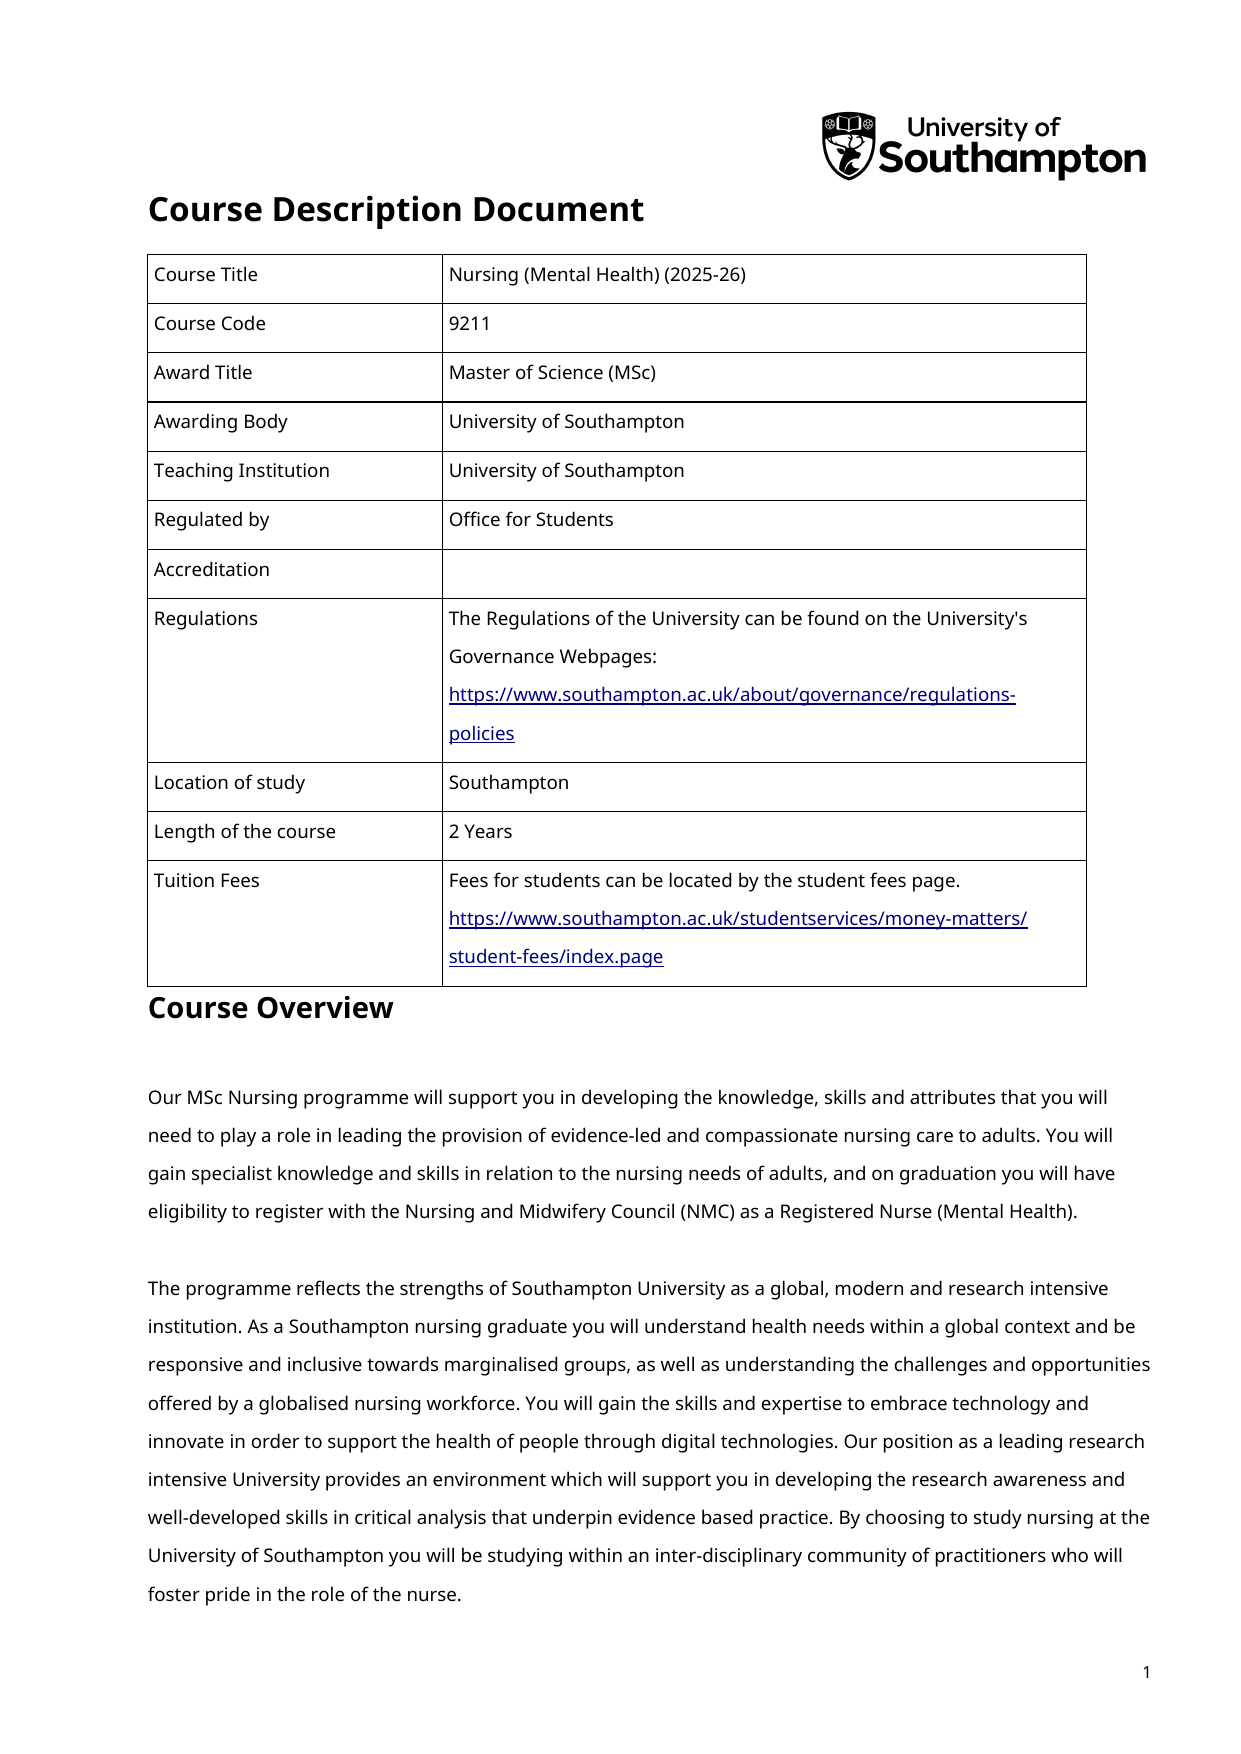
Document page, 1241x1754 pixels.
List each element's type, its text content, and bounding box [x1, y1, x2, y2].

table_cell Regulated by [148, 501, 442, 549]
table_cell Location of study [148, 763, 442, 811]
table_cell Office for Students [443, 501, 1086, 549]
table_cell Award Title [148, 353, 442, 401]
table_cell Regulations [148, 599, 442, 762]
table_cell 2 Years [443, 812, 1086, 860]
table_cell Length of the course [148, 812, 442, 860]
subtitle Course Overview [148, 987, 1152, 1027]
table_cell Course Code [148, 304, 442, 352]
table_cell [443, 550, 1086, 598]
table_cell Accreditation [148, 550, 442, 598]
subtitle Course Description Document [148, 186, 1152, 231]
table_cell University of Southampton [443, 403, 1086, 451]
table_cell Southampton [443, 763, 1086, 811]
table_cell Master of Science (MSc) [443, 353, 1086, 401]
table_header Nursing (Mental Health) (2025-26) [443, 255, 1086, 303]
table_cell Fees for students can be located by the student fees page. https://www.southampton.ac.uk/studentservices/money-matters/student-fees/index.page [443, 861, 1086, 986]
table_cell 9211 [443, 304, 1086, 352]
table_cell The Regulations of the University can be found on the University's Governance Webpages: https://www.southampton.ac.uk/about/governance/regulations-policies [443, 599, 1086, 762]
table_header Course Title [148, 255, 442, 303]
table_cell Awarding Body [148, 403, 442, 451]
text Our MSc Nursing programme will support you in developing the knowledge, skills and attributes that you will need to play a role in leading the provision of evidence-led and compassionate nursing care to adults. You will gain specialist knowledge and skills in relation to the nursing needs of adults, and on graduation you will have eligibility to register with the Nursing and Midwifery Council (NMC) as a Registered Nurse (Mental Health). The programme reflects the strengths of Southampton University as a global, modern and research intensive institution. As a Southampton nursing graduate you will understand health needs within a global context and be responsive and inclusive towards marginalised groups, as well as understanding the challenges and opportunities offered by a globalised nursing workforce. You will gain the skills and expertise to embrace technology and innovate in order to support the health of people through digital technologies. Our position as a leading research intensive University provides an environment which will support you in developing the research awareness and well-developed skills in critical analysis that underpin evidence based practice. By choosing to study nursing at the University of Southampton you will be studying within an inter-disciplinary community of practitioners who will foster pride in the role of the nurse. [148, 1084, 1152, 1606]
table_cell University of Southampton [443, 452, 1086, 500]
table_cell Tuition Fees [148, 861, 442, 986]
table_cell Teaching Institution [148, 452, 442, 500]
